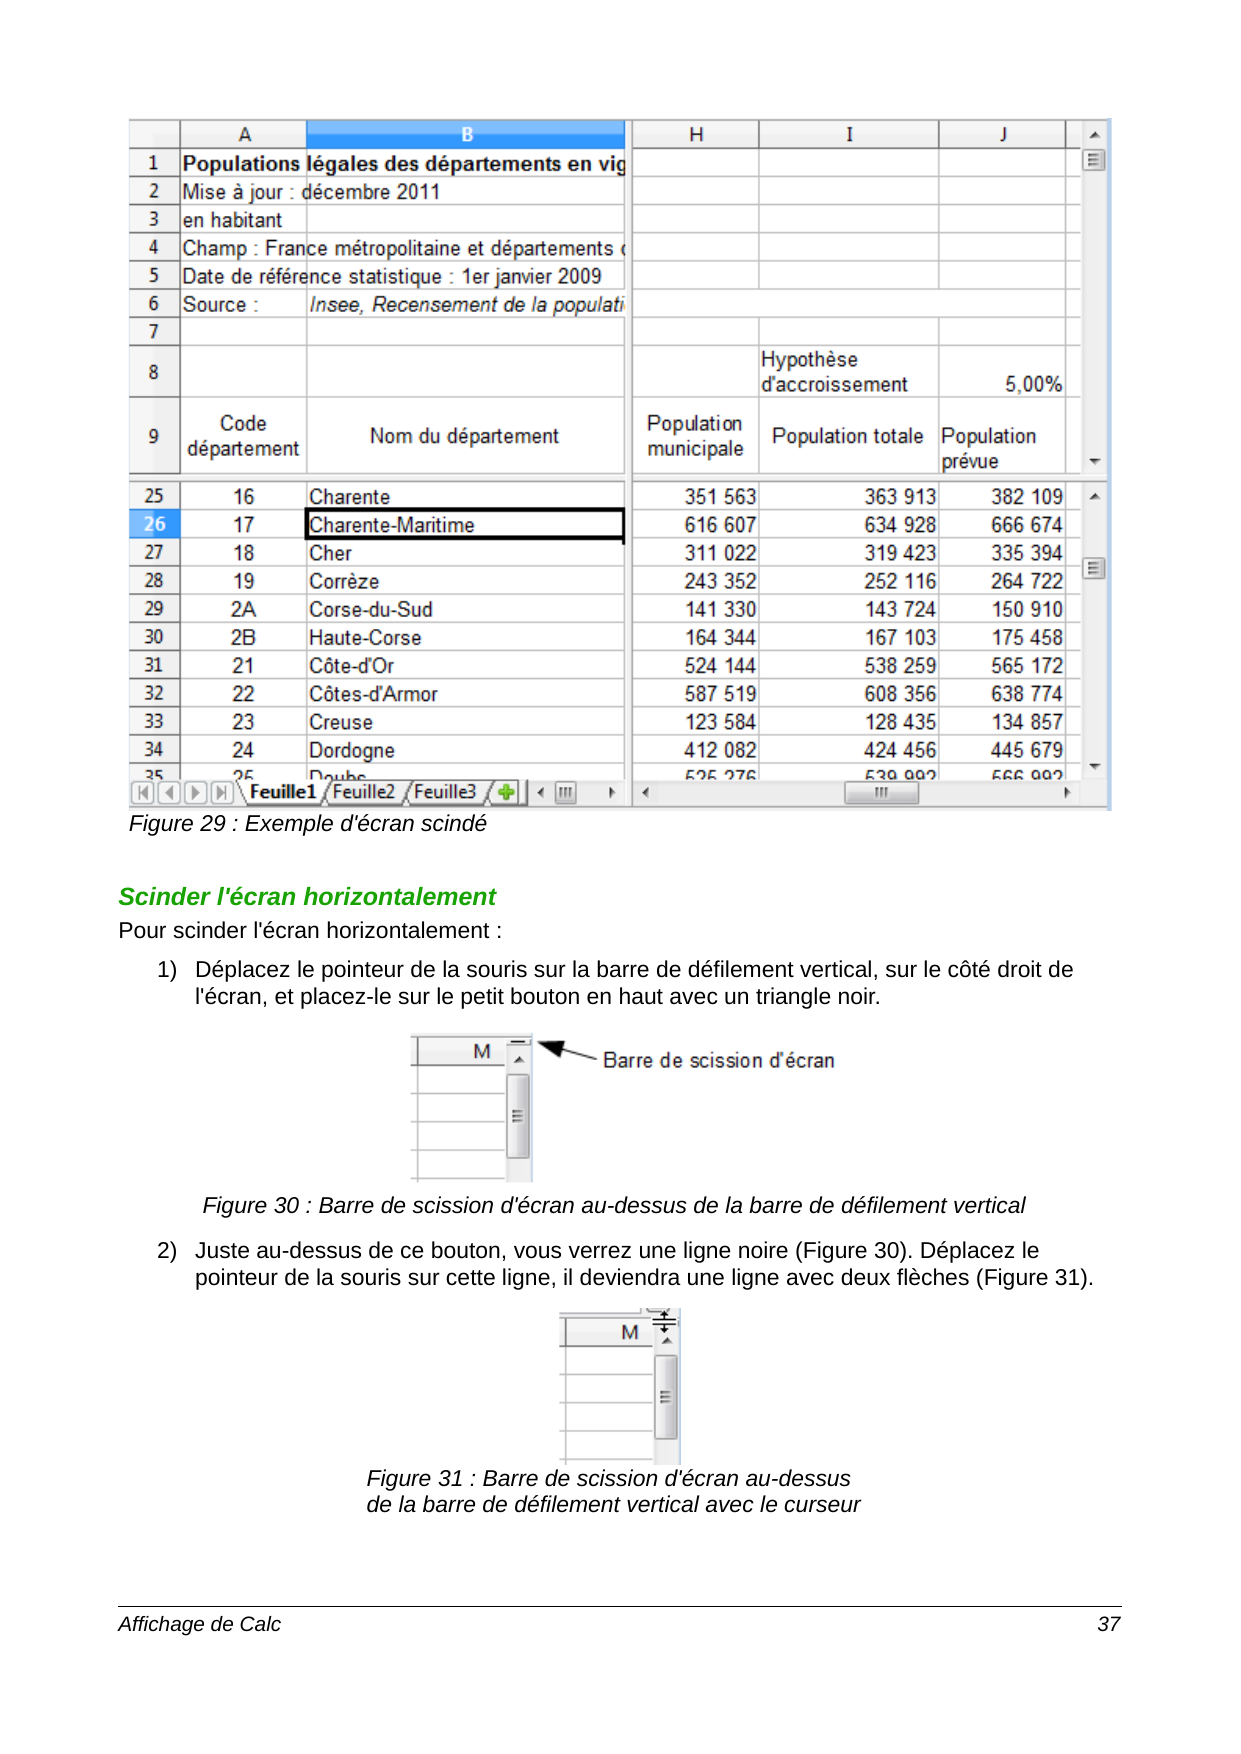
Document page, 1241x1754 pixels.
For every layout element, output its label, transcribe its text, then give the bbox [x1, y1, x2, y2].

list Juste au-dessus de ce bouton, vous verrez une ligne noire (Figure 30). Déplacez le pointeur de la souris sur cette ligne, il deviendra une ligne avec deux flèches (Figure 31). [177, 1237, 1122, 1290]
text Figure 31 : Barre de scission d'écran au-dessus de la barre de défilement vertical avec le curseur [366, 1308, 874, 1518]
text Figure 30 : Barre de scission d'écran au-dessus de la barre de défilement vertical [202, 1028, 1038, 1218]
text Pour scinder l'écran horizontalement : [118, 917, 1122, 944]
picture [559, 1308, 681, 1465]
subtitle Scinder l'écran horizontalement [118, 882, 1122, 911]
text Figure 29 : Exemple d'écran scindé [129, 811, 1112, 837]
picture [128, 118, 1112, 811]
list Déplacez le pointeur de la souris sur la barre de défilement vertical, sur le côté droit de l'écran, et placez-le sur le petit bouton en haut avec un triangle noir. [177, 956, 1122, 1009]
picture [400, 1027, 840, 1192]
